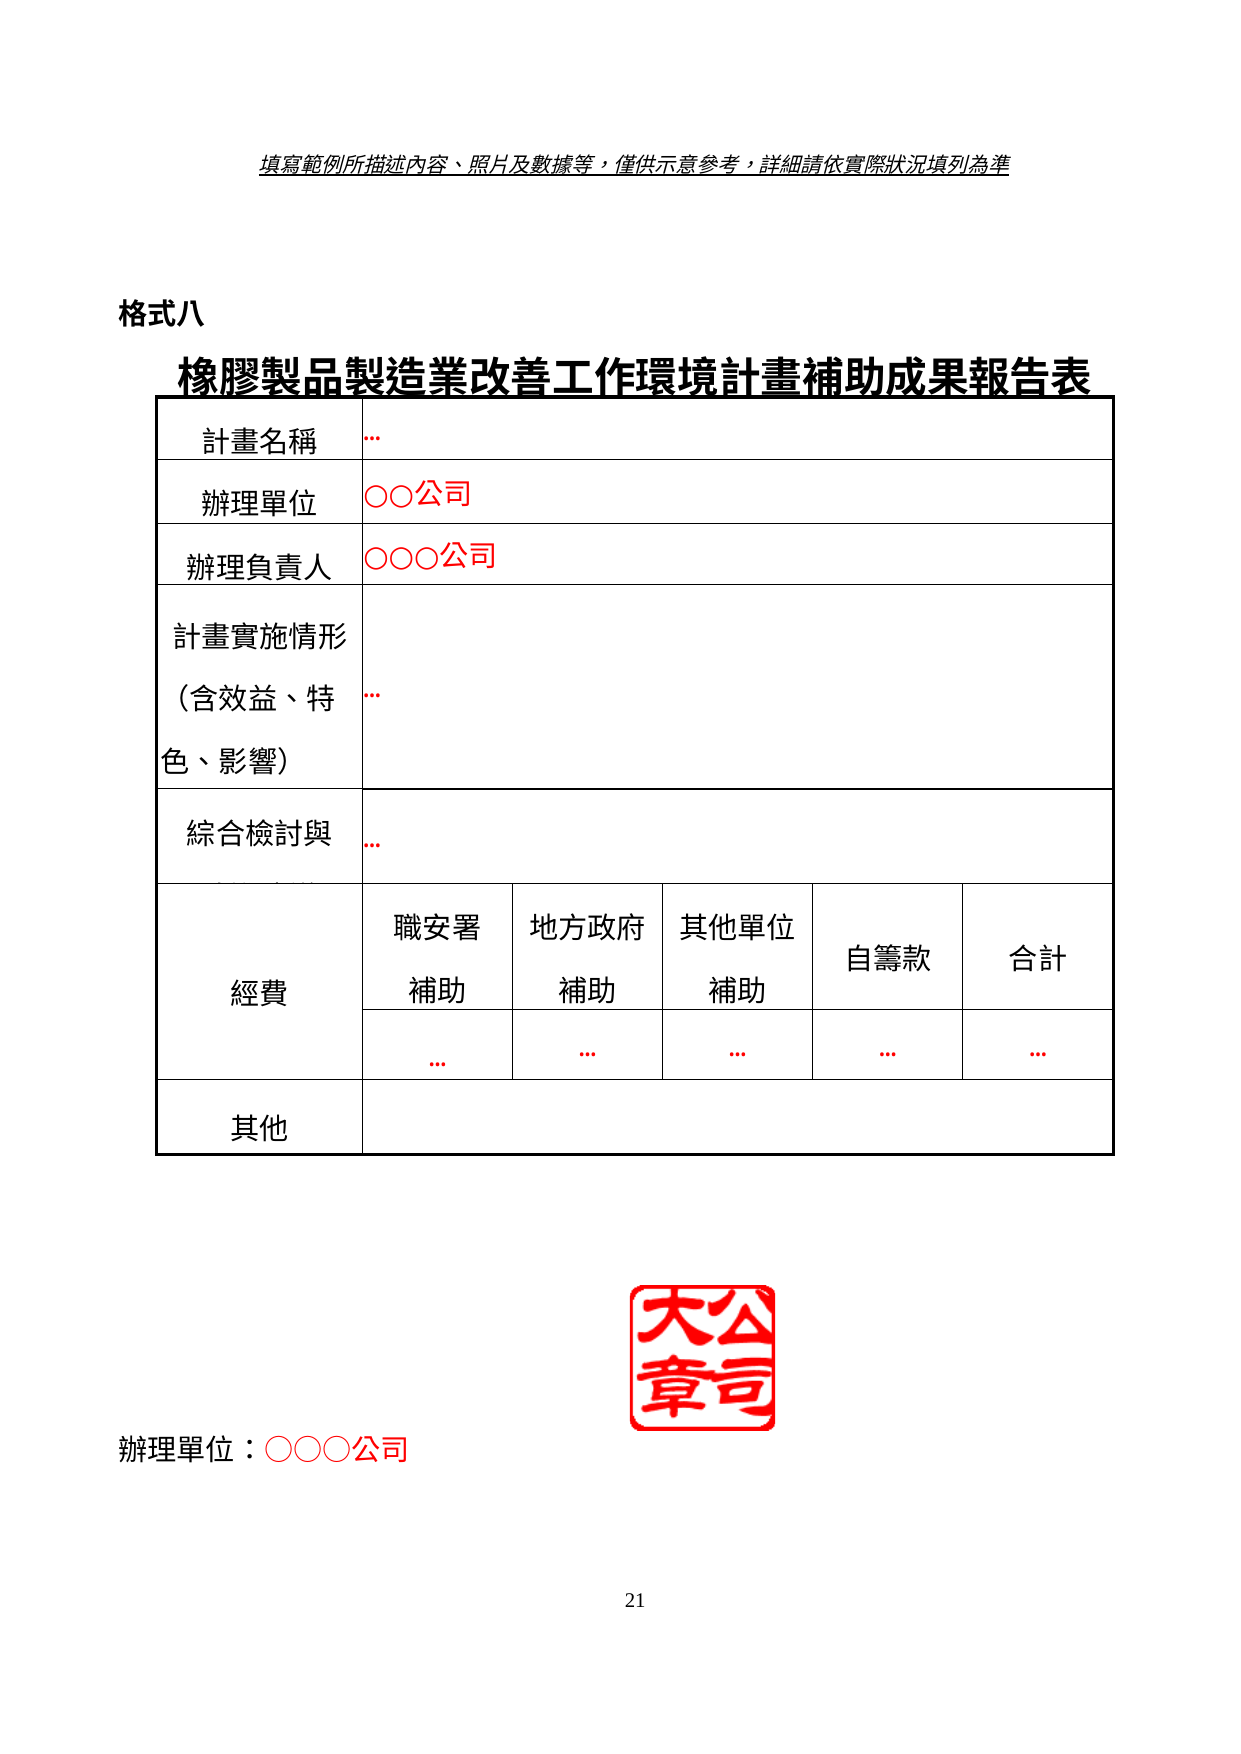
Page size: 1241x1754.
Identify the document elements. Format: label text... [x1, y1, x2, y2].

table_header 計畫名稱 [158, 399, 362, 459]
table_cell ○○○公司 [363, 524, 1112, 583]
table_cell 辦理單位 [158, 460, 362, 523]
table_cell … [363, 1010, 512, 1079]
table_cell 綜合檢討與 改進建議 [158, 789, 362, 883]
table_cell ○○公司 [363, 460, 1112, 523]
table_cell … [363, 790, 1112, 883]
table_cell 地方政府 補助 [513, 884, 662, 1009]
table_cell … [513, 1010, 662, 1079]
text 橡膠製品製造業改善工作環境計畫補助成果報告表 [118, 333, 1152, 395]
table_cell 計畫實施情形 （含效益、特色、影響） [158, 585, 362, 788]
table_header … [363, 399, 1112, 459]
table_cell 職安署 補助 [363, 884, 512, 1009]
table_cell 自籌款 [813, 884, 962, 1009]
table_cell … [813, 1010, 962, 1079]
table_cell 其他 [158, 1080, 362, 1153]
table_cell 辦理負責人 [158, 524, 362, 583]
text 辦理單位：○○○公司 [118, 1406, 1152, 1469]
table_cell 其他單位 補助 [663, 884, 812, 1009]
table_cell … [363, 585, 1112, 788]
table_cell [363, 1080, 1112, 1153]
table_cell … [963, 1010, 1112, 1079]
table_cell … [663, 1010, 812, 1079]
subtitle 格式八 [118, 270, 1152, 333]
table_cell 合計 [963, 884, 1112, 1009]
table_cell 經費 [158, 884, 362, 1079]
